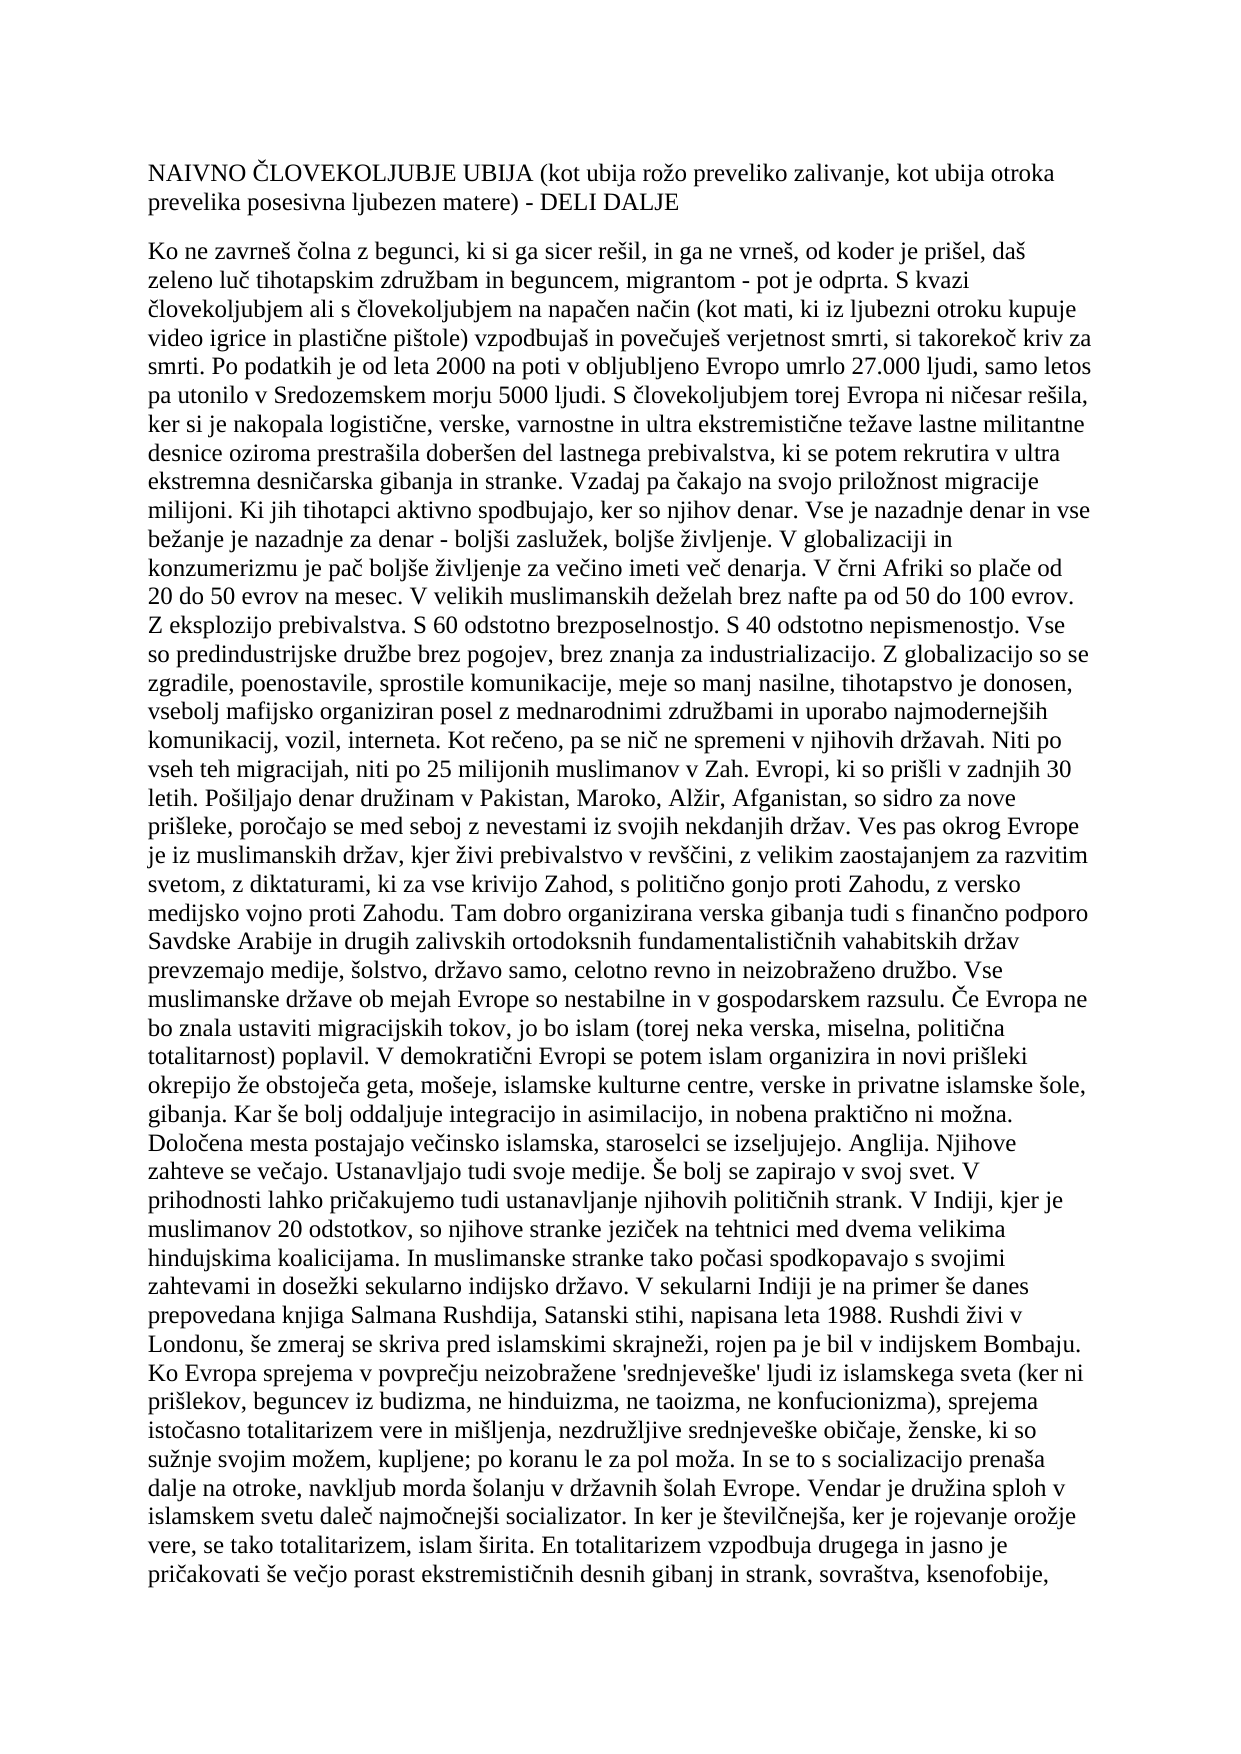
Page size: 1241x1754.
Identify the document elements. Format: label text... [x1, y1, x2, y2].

text NAIVNO ČLOVEKOLJUBJE UBIJA (kot ubija rožo preveliko zalivanje, kot ubija otroka prevelika posesivna ljubezen matere) - DELI DALJE [148, 158, 1093, 216]
text Ko ne zavrneš čolna z begunci, ki si ga sicer rešil, in ga ne vrneš, od koder je prišel, daš zeleno luč tihotapskim združbam in beguncem, migrantom - pot je odprta. S kvazi človekoljubjem ali s človekoljubjem na napačen način (kot mati, ki iz ljubezni otroku kupuje video igrice in plastične pištole) vzpodbujaš in povečuješ verjetnost smrti, si takorekoč kriv za smrti. Po podatkih je od leta 2000 na poti v obljubljeno Evropo umrlo 27.000 ljudi, samo letos pa utonilo v Sredozemskem morju 5000 ljudi. S človekoljubjem torej Evropa ni ničesar rešila, ker si je nakopala logistične, verske, varnostne in ultra ekstremistične težave lastne militantne desnice oziroma prestrašila doberšen del lastnega prebivalstva, ki se potem rekrutira v ultra ekstremna desničarska gibanja in stranke. Vzadaj pa čakajo na svojo priložnost migracije milijoni. Ki jih tihotapci aktivno spodbujajo, ker so njihov denar. Vse je nazadnje denar in vse bežanje je nazadnje za denar - boljši zaslužek, boljše življenje. V globalizaciji in konzumerizmu je pač boljše življenje za večino imeti več denarja. V črni Afriki so plače od 20 do 50 evrov na mesec. V velikih muslimanskih deželah brez nafte pa od 50 do 100 evrov. Z eksplozijo prebivalstva. S 60 odstotno brezposelnostjo. S 40 odstotno nepismenostjo. Vse so predindustrijske družbe brez pogojev, brez znanja za industrializacijo. Z globalizacijo so se zgradile, poenostavile, sprostile komunikacije, meje so manj nasilne, tihotapstvo je donosen, vsebolj mafijsko organiziran posel z mednarodnimi združbami in uporabo najmodernejših komunikacij, vozil, interneta. Kot rečeno, pa se nič ne spremeni v njihovih državah. Niti po vseh teh migracijah, niti po 25 milijonih muslimanov v Zah. Evropi, ki so prišli v zadnjih 30 letih. Pošiljajo denar družinam v Pakistan, Maroko, Alžir, Afganistan, so sidro za nove prišleke, poročajo se med seboj z nevestami iz svojih nekdanjih držav. Ves pas okrog Evrope je iz muslimanskih držav, kjer živi prebivalstvo v revščini, z velikim zaostajanjem za razvitim svetom, z diktaturami, ki za vse krivijo Zahod, s politično gonjo proti Zahodu, z versko medijsko vojno proti Zahodu. Tam dobro organizirana verska gibanja tudi s finančno podporo Savdske Arabije in drugih zalivskih ortodoksnih fundamentalističnih vahabitskih držav prevzemajo medije, šolstvo, državo samo, celotno revno in neizobraženo družbo. Vse muslimanske države ob mejah Evrope so nestabilne in v gospodarskem razsulu. Če Evropa ne bo znala ustaviti migracijskih tokov, jo bo islam (torej neka verska, miselna, politična totalitarnost) poplavil. V demokratični Evropi se potem islam organizira in novi prišleki okrepijo že obstoječa geta, mošeje, islamske kulturne centre, verske in privatne islamske šole, gibanja. Kar še bolj oddaljuje integracijo in asimilacijo, in nobena praktično ni možna. Določena mesta postajajo večinsko islamska, staroselci se izseljujejo. Anglija. Njihove zahteve se večajo. Ustanavljajo tudi svoje medije. Še bolj se zapirajo v svoj svet. V prihodnosti lahko pričakujemo tudi ustanavljanje njihovih političnih strank. V Indiji, kjer je muslimanov 20 odstotkov, so njihove stranke jeziček na tehtnici med dvema velikima hindujskima koalicijama. In muslimanske stranke tako počasi spodkopavajo s svojimi zahtevami in dosežki sekularno indijsko državo. V sekularni Indiji je na primer še danes prepovedana knjiga Salmana Rushdija, Satanski stihi, napisana leta 1988. Rushdi živi v Londonu, še zmeraj se skriva pred islamskimi skrajneži, rojen pa je bil v indijskem Bombaju. Ko Evropa sprejema v povprečju neizobražene 'srednjeveške' ljudi iz islamskega sveta (ker ni prišlekov, beguncev iz budizma, ne hinduizma, ne taoizma, ne konfucionizma), sprejema istočasno totalitarizem vere in mišljenja, nezdružljive srednjeveške običaje, ženske, ki so sužnje svojim možem, kupljene; po koranu le za pol moža. In se to s socializacijo prenaša dalje na otroke, navkljub morda šolanju v državnih šolah Evrope. Vendar je družina sploh v islamskem svetu daleč najmočnejši socializator. In ker je številčnejša, ker je rojevanje orožje vere, se tako totalitarizem, islam širita. En totalitarizem vzpodbuja drugega in jasno je pričakovati še večjo porast ekstremističnih desnih gibanj in strank, sovraštva, ksenofobije, [148, 236, 1093, 1588]
